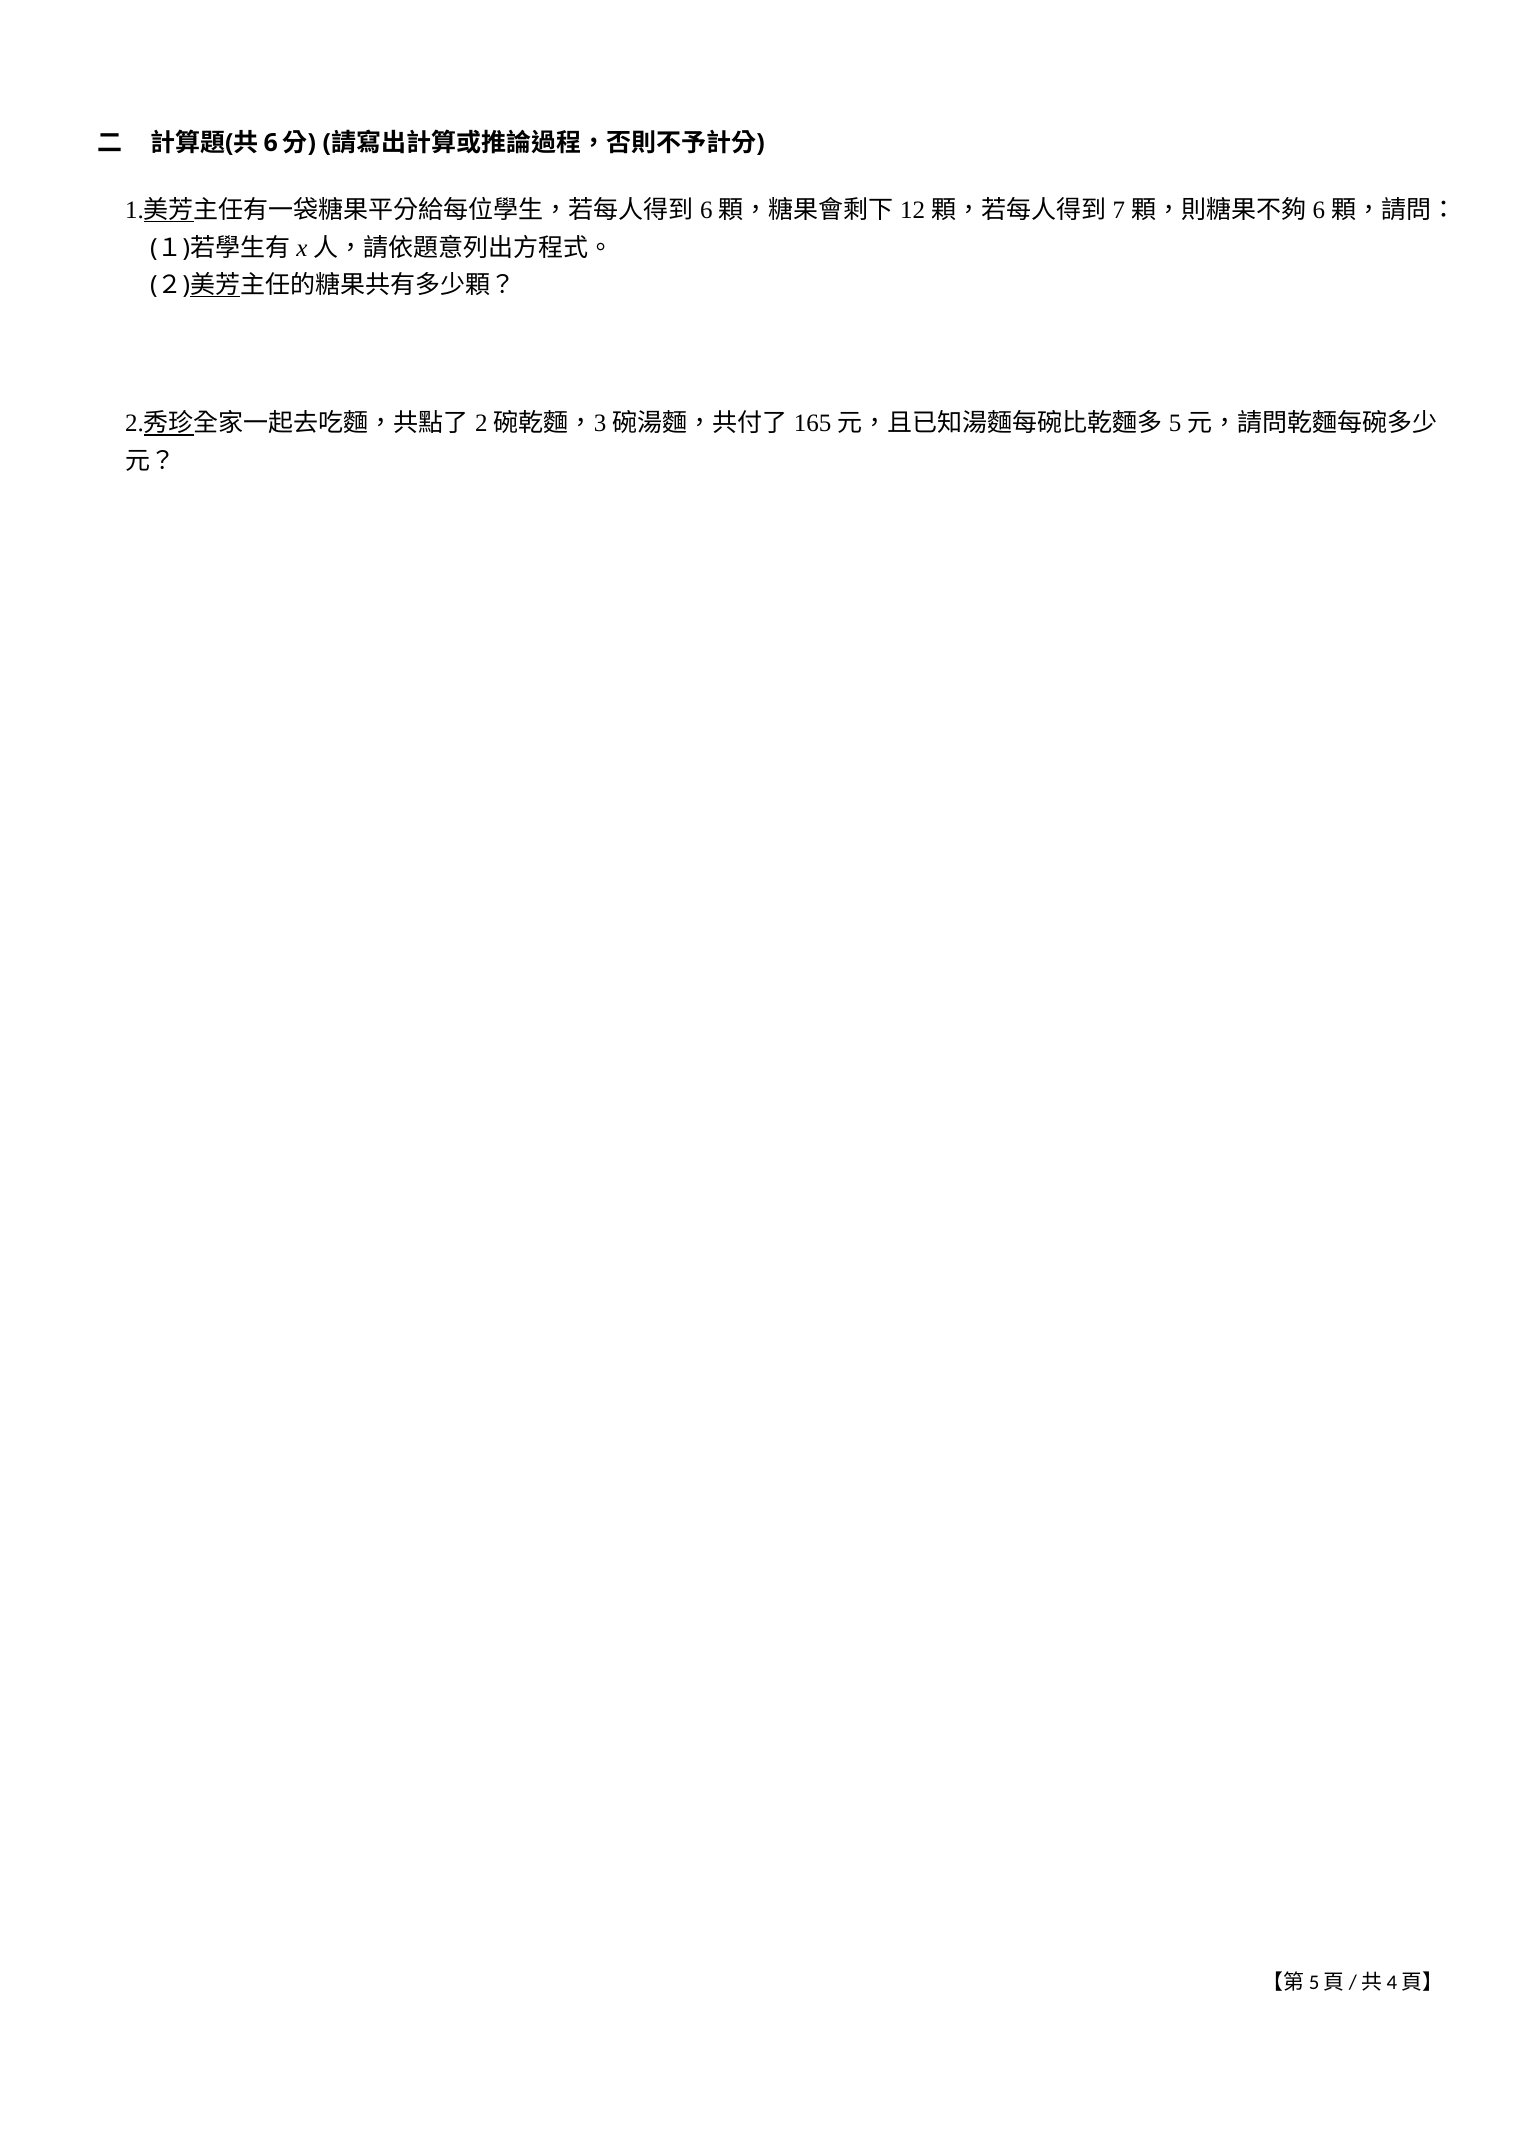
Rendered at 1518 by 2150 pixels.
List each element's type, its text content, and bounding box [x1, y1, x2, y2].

text 1.美芳主任有一袋糖果平分給每位學生，若每人得到 6 顆，糖果會剩下 12 顆，若每人得到 7 顆，則糖果不夠 6 顆，請問： [125, 188, 1443, 226]
text 2.秀珍全家一起去吃麵，共點了 2 碗乾麵，3 碗湯麵，共付了 165 元，且已知湯麵每碗比乾麵多 5 元，請問乾麵每碗多少元？ [125, 402, 1443, 477]
list 計算題(共6分) (請寫出計算或推論過程，否則不予計分) [98, 123, 1443, 159]
text (１)若學生有 x 人，請依題意列出方程式。 [150, 226, 1443, 263]
text (２)美芳主任的糖果共有多少顆？ [150, 263, 1443, 301]
